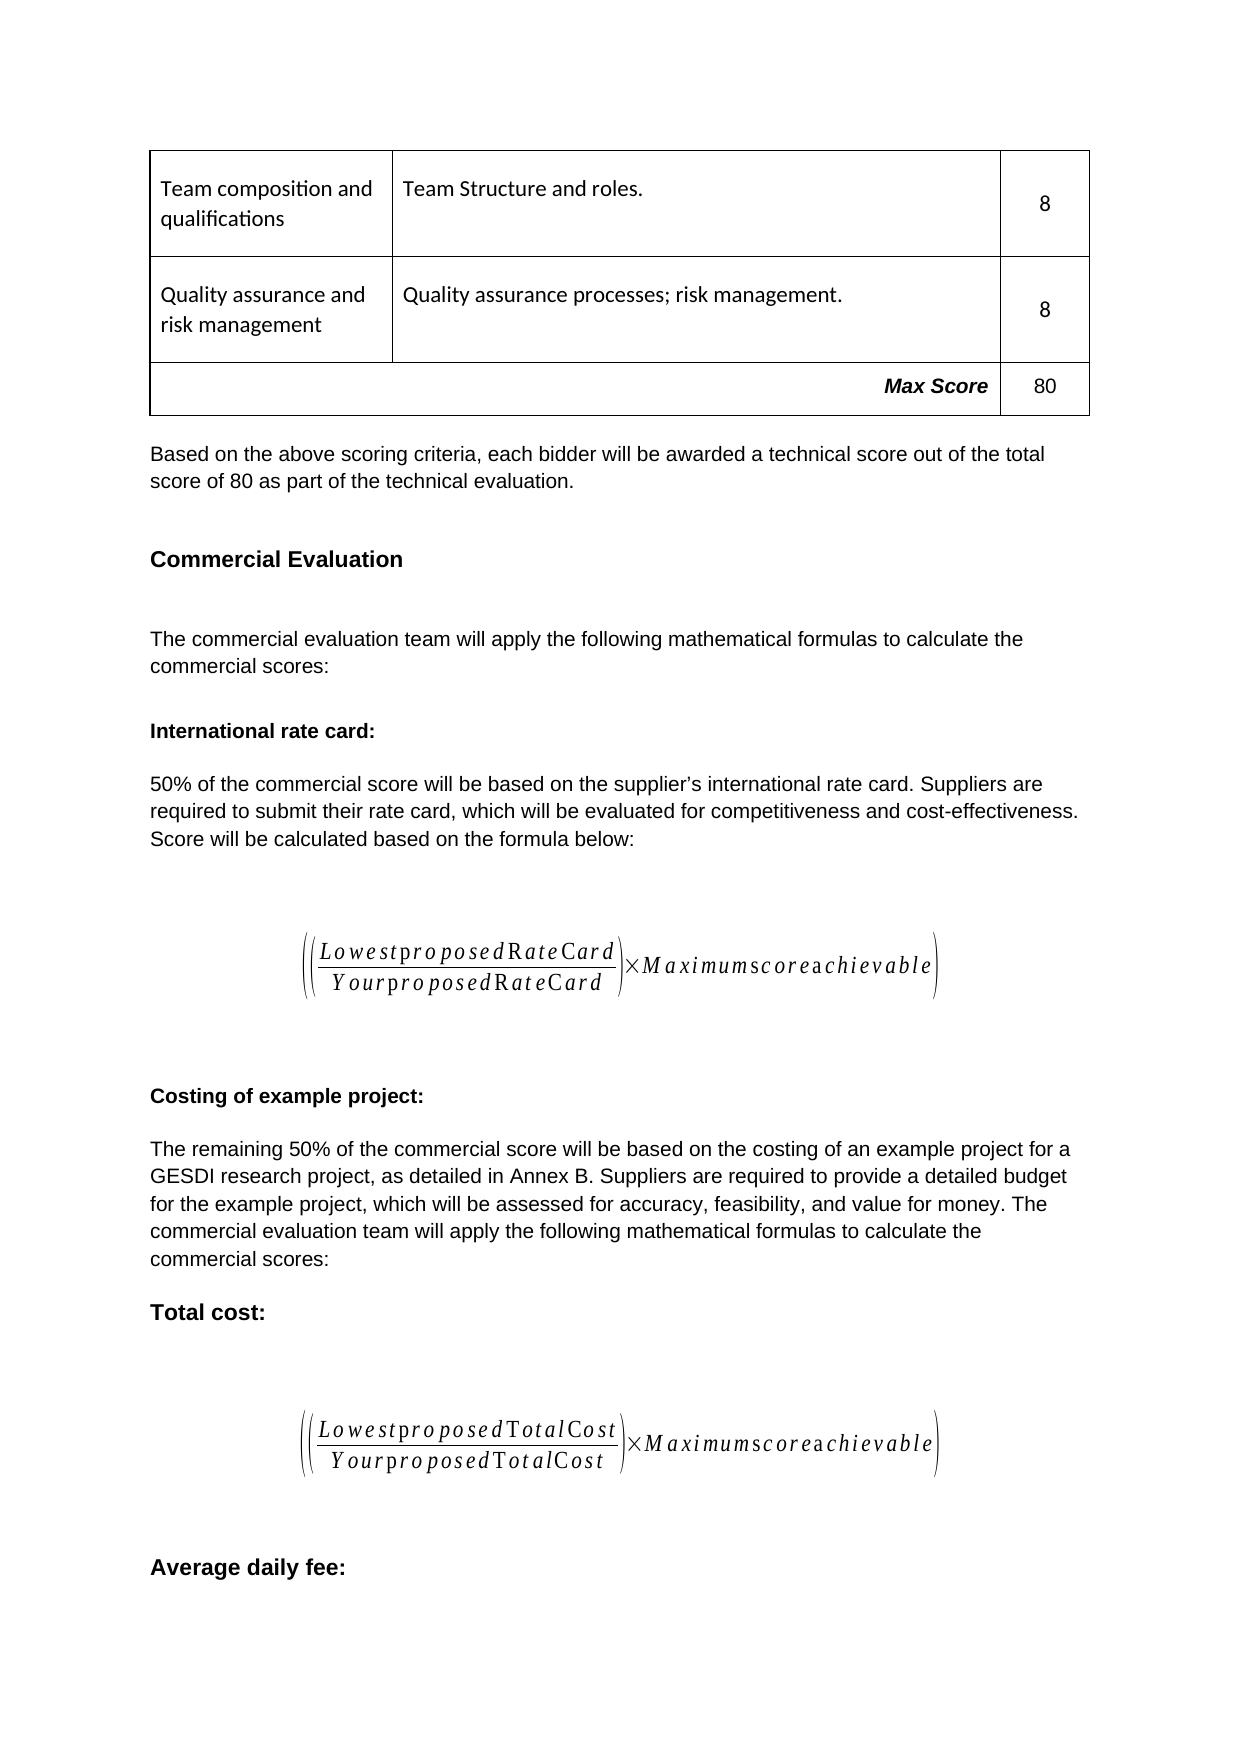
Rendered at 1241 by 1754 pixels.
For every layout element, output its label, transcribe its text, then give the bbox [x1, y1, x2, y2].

table_cell 8 [1001, 151, 1089, 256]
text Total cost: [150, 1299, 1091, 1325]
text Based on the above scoring criteria, each bidder will be awarded a technical score out of the total score of 80 as part of the technical evaluation. [150, 441, 1091, 493]
table_cell Max Score [151, 363, 1000, 415]
text 50% of the commercial score will be based on the supplier’s international rate card. Suppliers are required to submit their rate card, which will be evaluated for competitiveness and cost-effectiveness. Score will be calculated based on the formula below: [150, 772, 1091, 851]
table_cell 8 [1001, 257, 1089, 362]
table_cell Team composition and qualifications [151, 151, 392, 256]
table_cell 80 [1001, 363, 1089, 415]
table_cell Quality assurance processes; risk management. [393, 257, 1000, 362]
table_cell Team Structure and roles. [393, 151, 1000, 256]
text Commercial Evaluation [150, 546, 1091, 573]
text The remaining 50% of the commercial score will be based on the costing of an example project for a GESDI research project, as detailed in Annex B. Suppliers are required to provide a detailed budget for the example project, which will be assessed for accuracy, feasibility, and value for money. The commercial evaluation team will apply the following mathematical formulas to calculate the commercial scores: [150, 1136, 1091, 1270]
text International rate card: [150, 719, 1091, 743]
text The commercial evaluation team will apply the following mathematical formulas to calculate the commercial scores: [150, 627, 1091, 678]
table_cell Quality assurance and risk management [151, 257, 392, 362]
text Average daily fee: [150, 1554, 1091, 1580]
text Costing of example project: [150, 1084, 1091, 1108]
